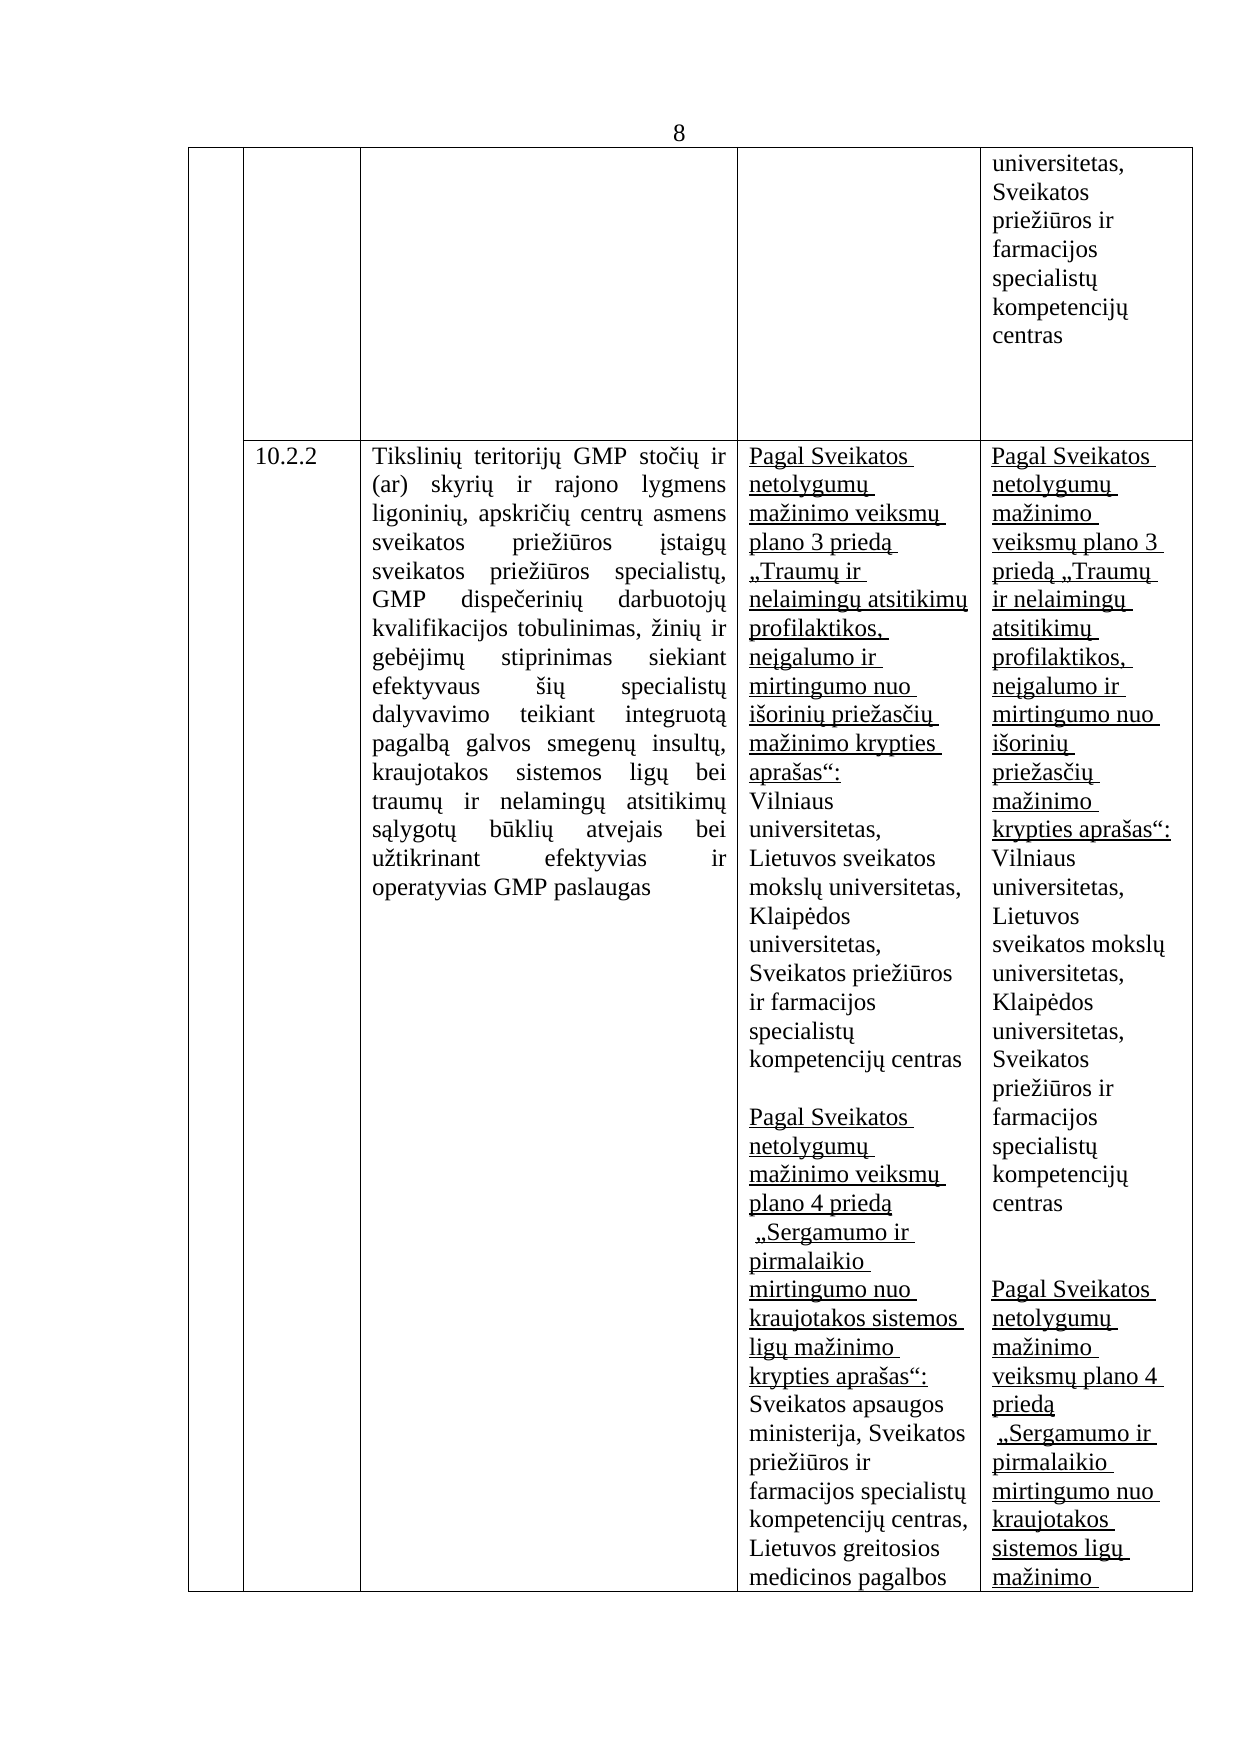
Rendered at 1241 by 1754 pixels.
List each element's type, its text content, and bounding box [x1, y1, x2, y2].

table_cell universitetas, Sveikatos priežiūros ir farmacijos specialistų kompetencijų centras [981, 148, 1192, 440]
table_cell [361, 148, 737, 440]
table_cell Pagal Sveikatos netolygumų mažinimo veiksmų plano 3 priedą „Traumų ir nelaimingų atsitikimų profilaktikos, neįgalumo ir mirtingumo nuo išorinių priežasčių mažinimo krypties aprašas“: Vilniaus universitetas, Lietuvos sveikatos mokslų universitetas, Klaipėdos universitetas, Sveikatos priežiūros ir farmacijos specialistų kompetencijų centras Pagal Sveikatos netolygumų mažinimo veiksmų plano 4 priedą „Sergamumo ir pirmalaikio mirtingumo nuo kraujotakos sistemos ligų mažinimo [981, 441, 1192, 1591]
table_cell [189, 148, 243, 1591]
table_cell Pagal Sveikatos netolygumų mažinimo veiksmų plano 3 priedą „Traumų ir nelaimingų atsitikimų profilaktikos, neįgalumo ir mirtingumo nuo išorinių priežasčių mažinimo krypties aprašas“: Vilniaus universitetas, Lietuvos sveikatos mokslų universitetas, Klaipėdos universitetas, Sveikatos priežiūros ir farmacijos specialistų kompetencijų centras Pagal Sveikatos netolygumų mažinimo veiksmų plano 4 priedą „Sergamumo ir pirmalaikio mirtingumo nuo kraujotakos sistemos ligų mažinimo krypties aprašas“: Sveikatos apsaugos ministerija, Sveikatos priežiūros ir farmacijos specialistų kompetencijų centras, Lietuvos greitosios medicinos pagalbos [738, 441, 980, 1591]
table_cell Tikslinių teritorijų GMP stočių ir (ar) skyrių ir rajono lygmens ligoninių, apskričių centrų asmens sveikatos priežiūros įstaigų sveikatos priežiūros specialistų, GMP dispečerinių darbuotojų kvalifikacijos tobulinimas, žinių ir gebėjimų stiprinimas siekiant efektyvaus šių specialistų dalyvavimo teikiant integruotą pagalbą galvos smegenų insultų, kraujotakos sistemos ligų bei traumų ir nelamingų atsitikimų sąlygotų būklių atvejais bei užtikrinant efektyvias ir operatyvias GMP paslaugas [361, 441, 737, 1591]
table_cell 10.2.2 [244, 441, 360, 1591]
table_cell [738, 148, 980, 440]
table_cell [244, 148, 360, 440]
